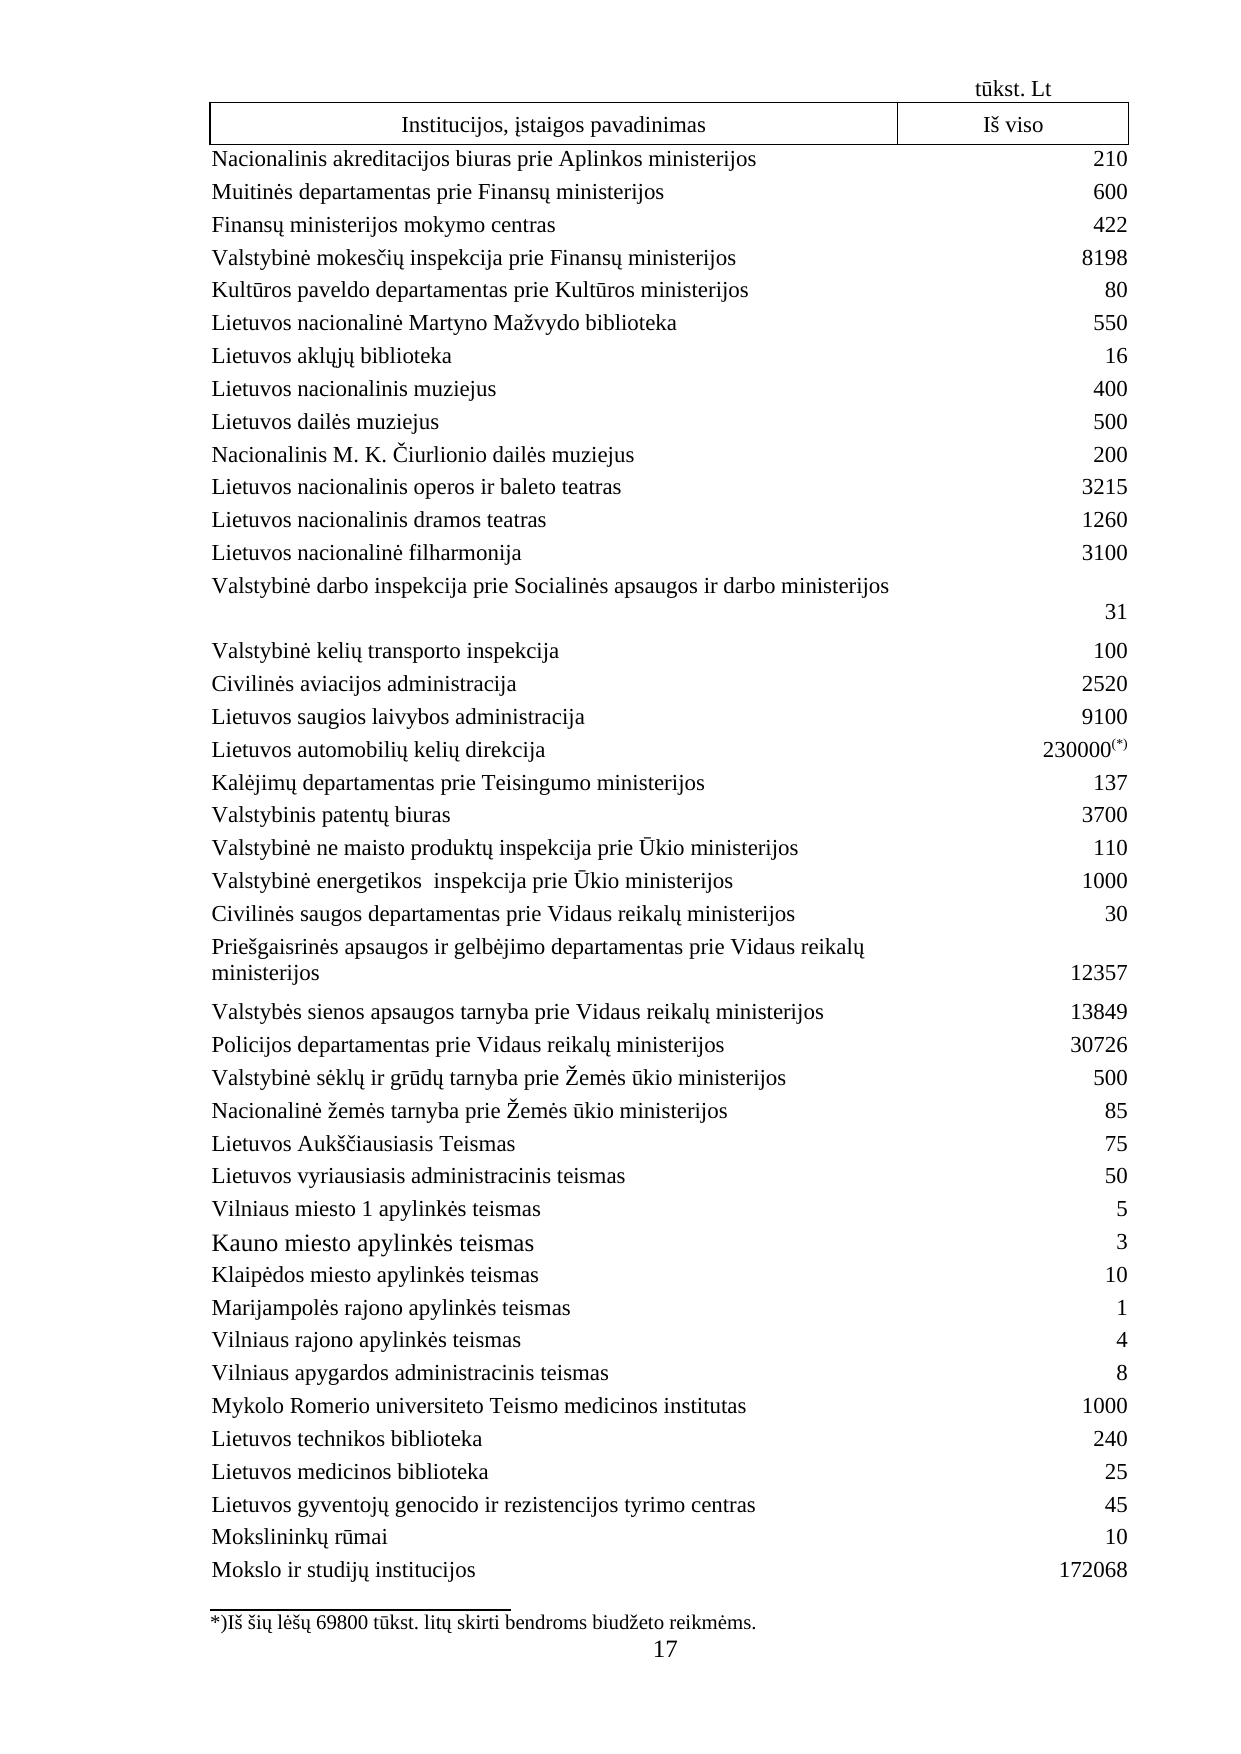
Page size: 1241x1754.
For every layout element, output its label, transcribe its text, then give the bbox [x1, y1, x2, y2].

table_cell Lietuvos technikos biblioteka [210, 1424, 897, 1456]
table_cell Lietuvos medicinos biblioteka [210, 1456, 897, 1489]
table_cell 1000 [898, 866, 1129, 898]
table_cell Civilinės saugos departamentas prie Vidaus reikalų ministerijos [210, 899, 897, 931]
table_cell Institucijos, įstaigos pavadinimas [211, 103, 897, 144]
table_cell 3 [898, 1227, 1129, 1259]
table_cell Valstybės sienos apsaugos tarnyba prie Vidaus reikalų ministerijos [210, 997, 897, 1030]
table_cell 5 [898, 1194, 1129, 1227]
table_cell Valstybinė ne maisto produktų inspekcija prie Ūkio ministerijos [210, 833, 897, 866]
table_cell 12357 [898, 931, 1129, 997]
table_cell Valstybinė sėklų ir grūdų tarnyba prie Žemės ūkio ministerijos [210, 1063, 897, 1095]
table_cell Civilinės aviacijos administracija [210, 669, 897, 702]
table_cell 9100 [898, 702, 1129, 734]
table_cell Policijos departamentas prie Vidaus reikalų ministerijos [210, 1030, 897, 1063]
table_cell 230000( [898, 735, 1129, 767]
table_cell 600 [898, 177, 1129, 209]
table_cell Mokslo ir studijų institucijos [210, 1555, 897, 1588]
table_cell 50 [898, 1161, 1129, 1194]
table_cell 3700 [898, 800, 1129, 833]
table_cell 8198 [898, 242, 1129, 275]
table_cell 400 [898, 374, 1129, 406]
table_header tūkst. Lt [898, 74, 1129, 102]
table_cell 240 [898, 1424, 1129, 1456]
table_cell Kalėjimų departamentas prie Teisingumo ministerijos [210, 767, 897, 800]
table_cell 80 [898, 275, 1129, 308]
table_cell Lietuvos nacionalinis muziejus [210, 374, 897, 406]
table_cell 500 [898, 1063, 1129, 1095]
table_header [210, 74, 897, 102]
table_cell Mokslininkų rūmai [210, 1522, 897, 1555]
table_cell 172068 [898, 1555, 1129, 1588]
table_cell 30 [898, 899, 1129, 931]
table_cell Vilniaus miesto 1 apylinkės teismas [210, 1194, 897, 1227]
table_cell Lietuvos vyriausiasis administracinis teismas [210, 1161, 897, 1194]
table_cell Nacionalinis akreditacijos biuras prie Aplinkos ministerijos [210, 145, 897, 177]
table_cell Lietuvos nacionalinė Martyno Mažvydo biblioteka [210, 308, 897, 341]
table_cell 2520 [898, 669, 1129, 702]
table_cell 13849 [898, 997, 1129, 1030]
table_cell Lietuvos aklųjų biblioteka [210, 341, 897, 373]
table_cell Muitinės departamentas prie Finansų ministerijos [210, 177, 897, 209]
table_cell Finansų ministerijos mokymo centras [210, 210, 897, 242]
table_cell 550 [898, 308, 1129, 341]
table_cell Lietuvos nacionalinis operos ir baleto teatras [210, 472, 897, 505]
table_cell Valstybinė darbo inspekcija prie Socialinės apsaugos ir darbo ministerijos [210, 570, 897, 636]
table_cell 3100 [898, 538, 1129, 570]
table_cell 137 [898, 767, 1129, 800]
table_cell 4 [898, 1325, 1129, 1358]
table_cell 30726 [898, 1030, 1129, 1063]
table_cell Mykolo Romerio universiteto Teismo medicinos institutas [210, 1391, 897, 1423]
table_cell Lietuvos dailės muziejus [210, 406, 897, 439]
table_cell 10 [898, 1260, 1129, 1292]
table_cell Iš viso [898, 103, 1128, 144]
table_cell 1 [898, 1292, 1129, 1325]
table_cell Vilniaus apygardos administracinis teismas [210, 1358, 897, 1391]
table_cell 31 [898, 570, 1129, 636]
table_cell Klaipėdos miesto apylinkės teismas [210, 1260, 897, 1292]
table_cell 75 [898, 1128, 1129, 1161]
table_cell Kultūros paveldo departamentas prie Kultūros ministerijos [210, 275, 897, 308]
table_cell 8 [898, 1358, 1129, 1391]
table_cell Lietuvos automobilių kelių direkcija [210, 735, 897, 767]
table_cell Priešgaisrinės apsaugos ir gelbėjimo departamentas prie Vidaus reikalų ministerijos [210, 931, 897, 997]
table_cell Nacionalinis M. K. Čiurlionio dailės muziejus [210, 439, 897, 472]
table_cell 110 [898, 833, 1129, 866]
table_cell 85 [898, 1095, 1129, 1128]
table_cell Valstybinis patentų biuras [210, 800, 897, 833]
table_cell Lietuvos nacionalinis dramos teatras [210, 505, 897, 538]
table_cell 3215 [898, 472, 1129, 505]
table_cell 25 [898, 1456, 1129, 1489]
table_cell Nacionalinė žemės tarnyba prie Žemės ūkio ministerijos [210, 1095, 897, 1128]
table_cell Lietuvos saugios laivybos administracija [210, 702, 897, 734]
table_cell 1260 [898, 505, 1129, 538]
table_cell 1000 [898, 1391, 1129, 1423]
table_cell 200 [898, 439, 1129, 472]
table_cell 10 [898, 1522, 1129, 1555]
table_cell Kauno miesto apylinkės teismas [210, 1227, 897, 1259]
table_cell Valstybinė mokesčių inspekcija prie Finansų ministerijos [210, 242, 897, 275]
table_cell Valstybinė kelių transporto inspekcija [210, 636, 897, 669]
table_cell Lietuvos nacionalinė filharmonija [210, 538, 897, 570]
table_cell Marijampolės rajono apylinkės teismas [210, 1292, 897, 1325]
table_cell Valstybinė energetikos inspekcija prie Ūkio ministerijos [210, 866, 897, 898]
table_cell 100 [898, 636, 1129, 669]
table_cell 210 [898, 145, 1129, 177]
table_cell Lietuvos gyventojų genocido ir rezistencijos tyrimo centras [210, 1489, 897, 1522]
table_cell 16 [898, 341, 1129, 373]
table_cell 422 [898, 210, 1129, 242]
table_cell 500 [898, 406, 1129, 439]
table_cell 45 [898, 1489, 1129, 1522]
table_cell Vilniaus rajono apylinkės teismas [210, 1325, 897, 1358]
table_cell Lietuvos Aukščiausiasis Teismas [210, 1128, 897, 1161]
